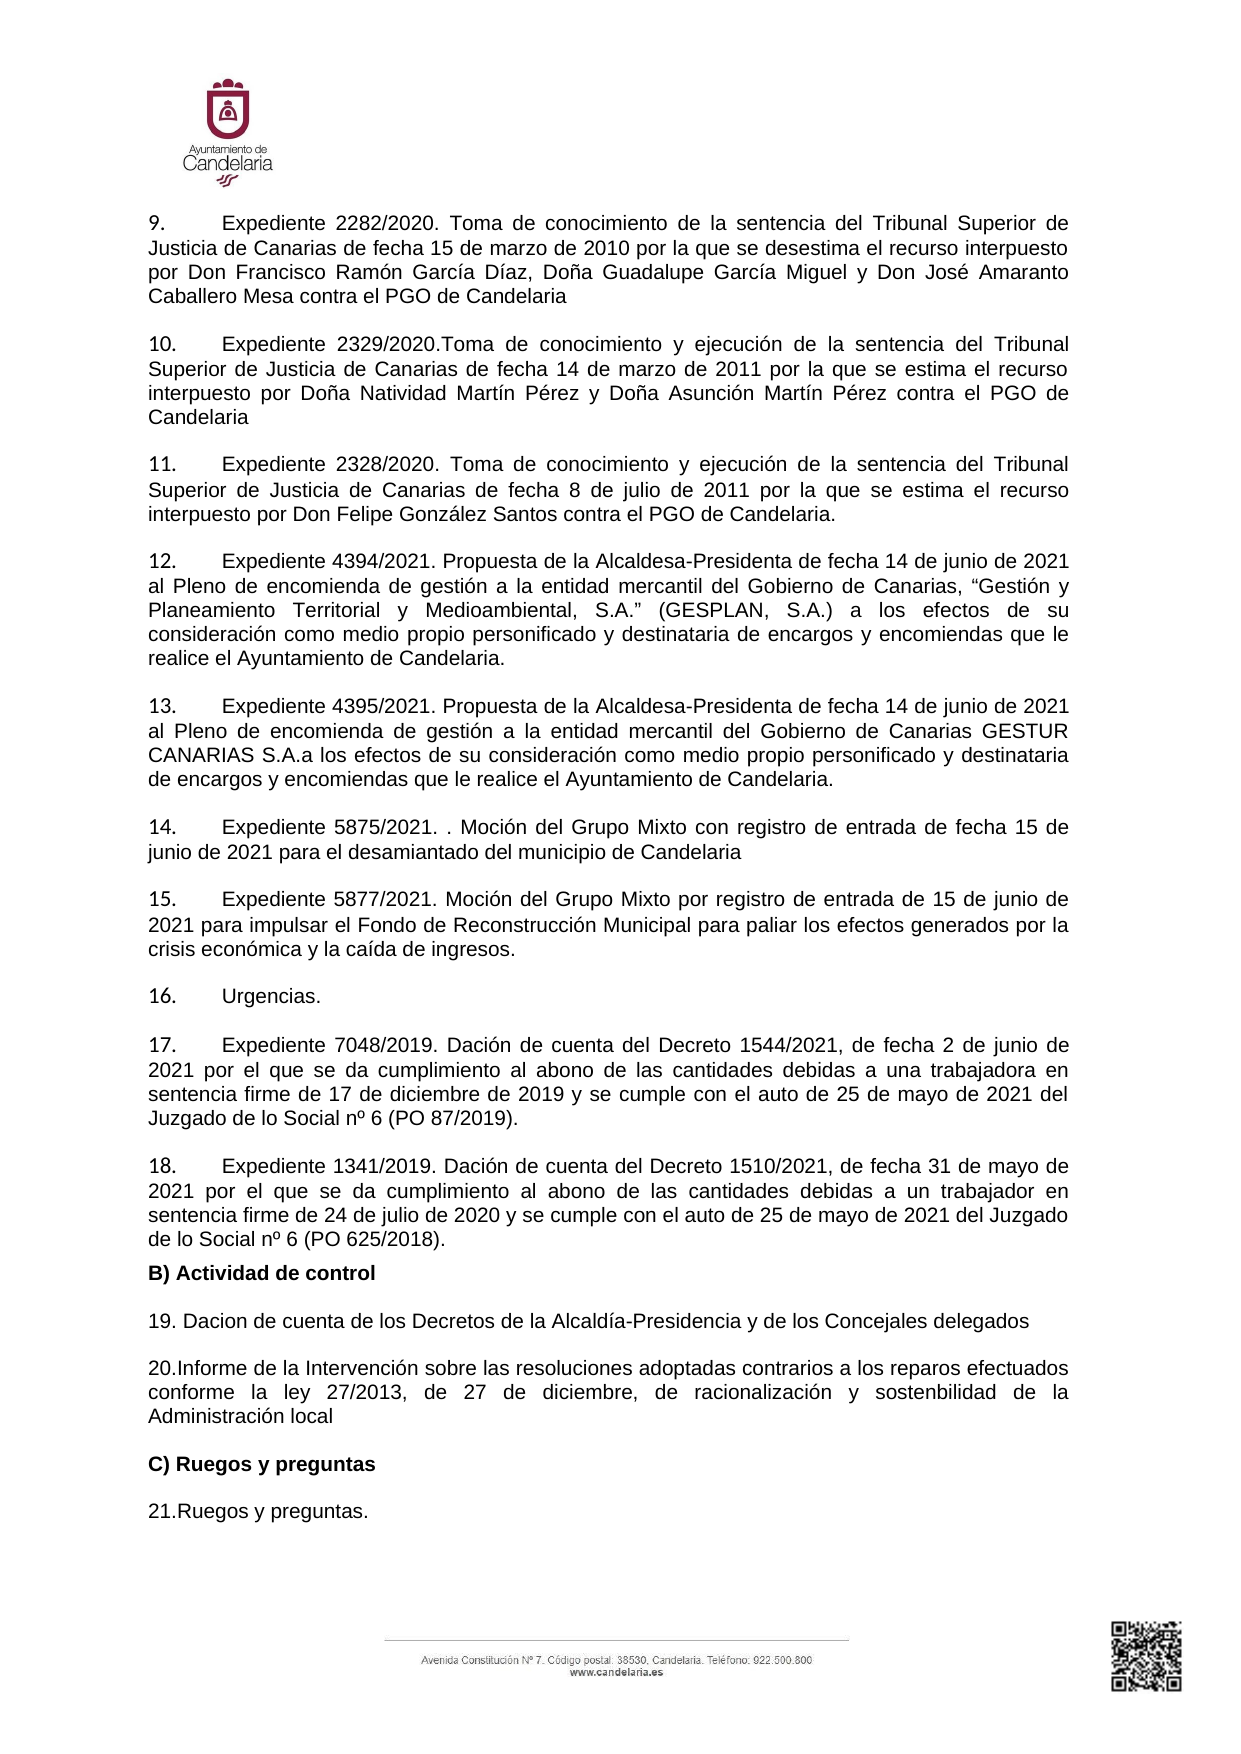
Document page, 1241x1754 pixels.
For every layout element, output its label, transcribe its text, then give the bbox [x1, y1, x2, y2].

text 21.Ruegos y preguntas. [148, 1499, 1071, 1523]
text B) Actividad de control [148, 1261, 1071, 1285]
list Expediente 2329/2020.Toma de conocimiento y ejecución de la sentencia del Tribunal Superior de Justicia de Canarias de fecha 14 de marzo de 2011 por la que se estima el recurso interpuesto por Doña Natividad Martín Pérez y Doña Asunción Martín Pérez contra el PGO de Candelaria [148, 329, 1071, 429]
list Urgencias. [148, 981, 1071, 1009]
list Expediente 7048/2019. Dación de cuenta del Decreto 1544/2021, de fecha 2 de junio de 2021 por el que se da cumplimiento al abono de las cantidades debidas a una trabajadora en sentencia firme de 17 de diciembre de 2019 y se cumple con el auto de 25 de mayo de 2021 del Juzgado de lo Social nº 6 (PO 87/2019). [148, 1030, 1071, 1130]
list Expediente 2282/2020. Toma de conocimiento de la sentencia del Tribunal Superior de Justicia de Canarias de fecha 15 de marzo de 2010 por la que se desestima el recurso interpuesto por Don Francisco Ramón García Díaz, Doña Guadalupe García Miguel y Don José Amaranto Caballero Mesa contra el PGO de Candelaria [148, 208, 1071, 308]
list Expediente 5875/2021. . Moción del Grupo Mixto con registro de entrada de fecha 15 de junio de 2021 para el desamiantado del municipio de Candelaria [148, 812, 1071, 864]
list Expediente 5877/2021. Moción del Grupo Mixto por registro de entrada de 15 de junio de 2021 para impulsar el Fondo de Reconstrucción Municipal para paliar los efectos generados por la crisis económica y la caída de ingresos. [148, 884, 1071, 961]
list Expediente 1341/2019. Dación de cuenta del Decreto 1510/2021, de fecha 31 de mayo de 2021 por el que se da cumplimiento al abono de las cantidades debidas a un trabajador en sentencia firme de 24 de julio de 2020 y se cumple con el auto de 25 de mayo de 2021 del Juzgado de lo Social nº 6 (PO 625/2018). [148, 1151, 1071, 1251]
text 20.Informe de la Intervención sobre las resoluciones adoptadas contrarios a los reparos efectuados conforme la ley 27/2013, de 27 de diciembre, de racionalización y sostenbilidad de la Administración local [148, 1356, 1071, 1428]
text 19. Dacion de cuenta de los Decretos de la Alcaldía-Presidencia y de los Concejales delegados [148, 1309, 1071, 1333]
list Expediente 2328/2020. Toma de conocimiento y ejecución de la sentencia del Tribunal Superior de Justicia de Canarias de fecha 8 de julio de 2011 por la que se estima el recurso interpuesto por Don Felipe González Santos contra el PGO de Candelaria. [148, 449, 1071, 526]
list Expediente 4394/2021. Propuesta de la Alcaldesa-Presidenta de fecha 14 de junio de 2021 al Pleno de encomienda de gestión a la entidad mercantil del Gobierno de Canarias, “Gestión y Planeamiento Territorial y Medioambiental, S.A.” (GESPLAN, S.A.) a los efectos de su consideración como medio propio personificado y destinataria de encargos y encomiendas que le realice el Ayuntamiento de Candelaria. [148, 546, 1071, 670]
text C) Ruegos y preguntas [148, 1451, 1071, 1475]
list Expediente 4395/2021. Propuesta de la Alcaldesa-Presidenta de fecha 14 de junio de 2021 al Pleno de encomienda de gestión a la entidad mercantil del Gobierno de Canarias GESTUR CANARIAS S.A.a los efectos de su consideración como medio propio personificado y destinataria de encargos y encomiendas que le realice el Ayuntamiento de Candelaria. [148, 691, 1071, 791]
